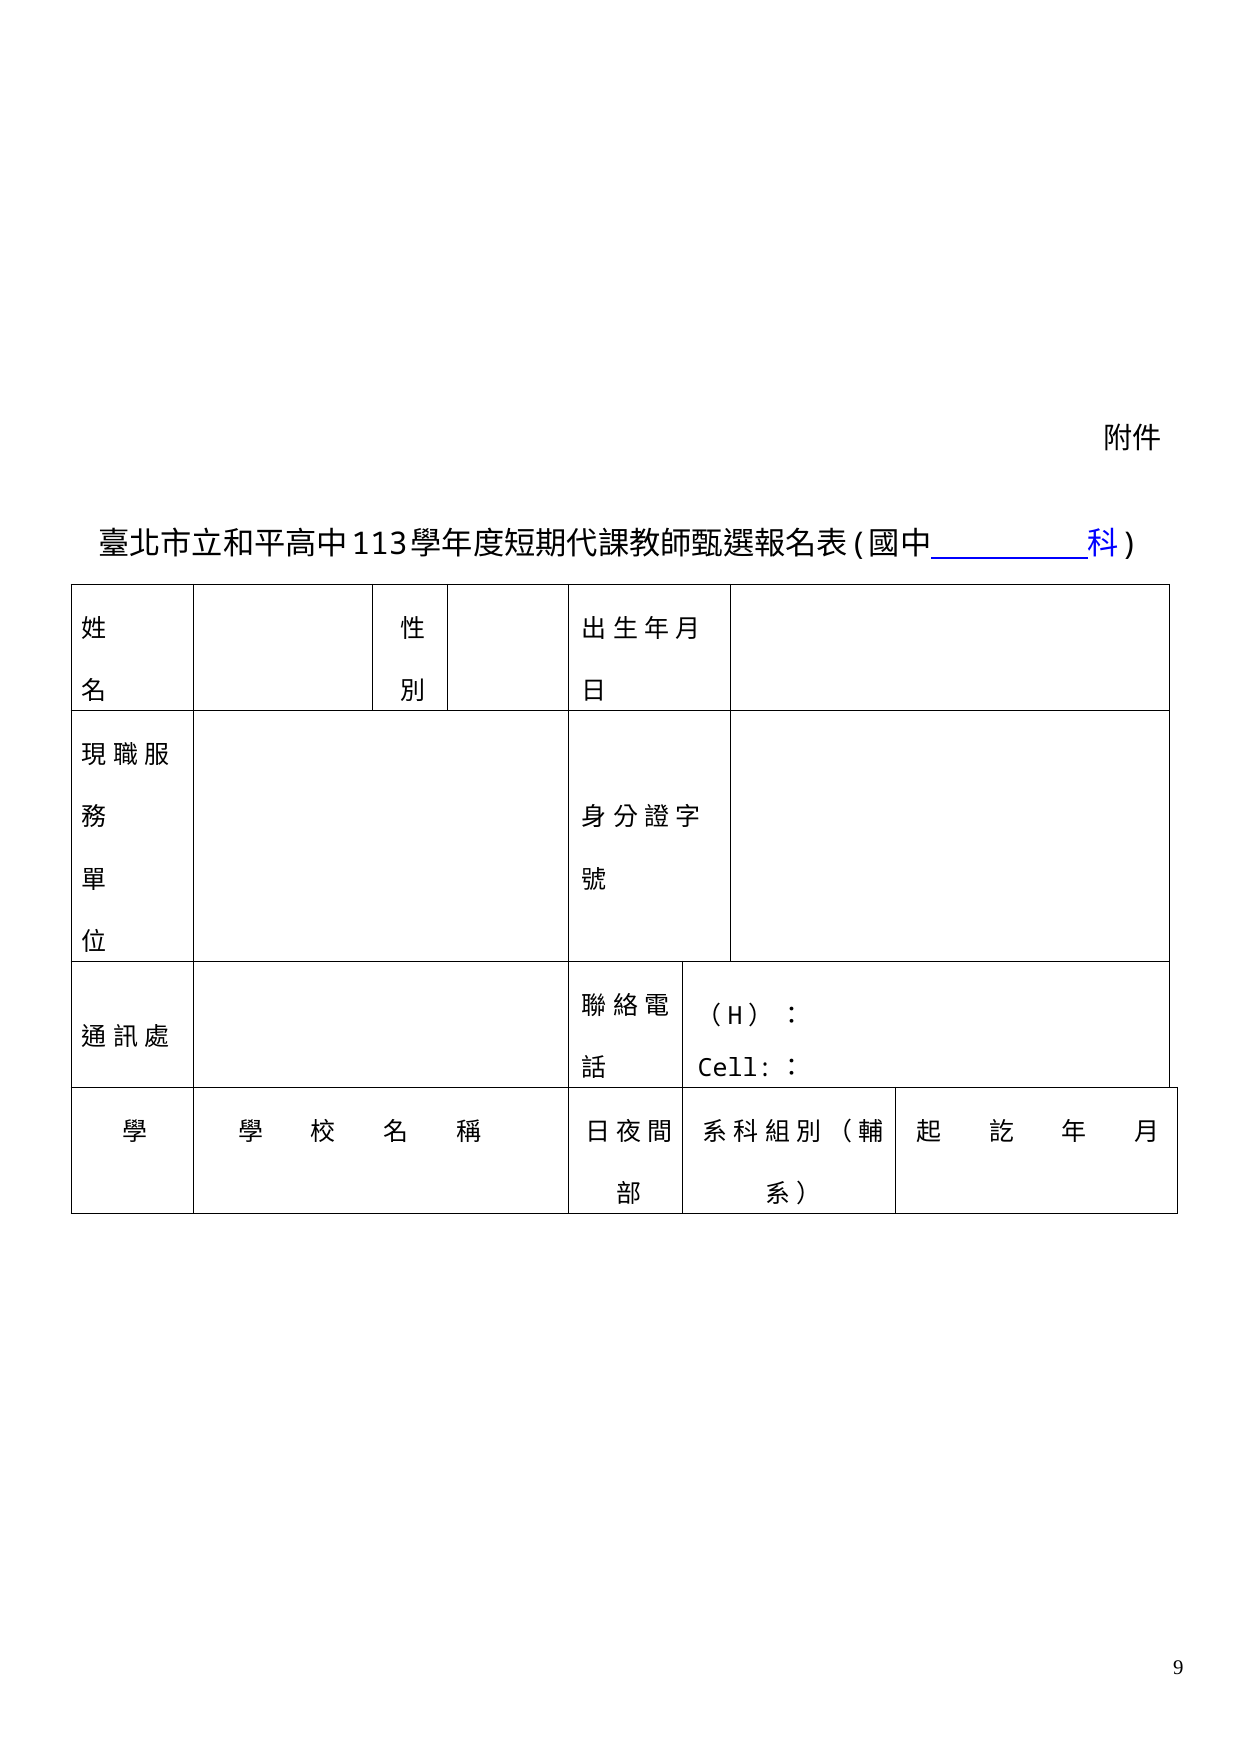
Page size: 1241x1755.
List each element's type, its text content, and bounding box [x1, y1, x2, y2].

table_cell （H）： Cell:： [683, 962, 1169, 1087]
table_header 性 別 [373, 585, 447, 710]
table_header [448, 585, 568, 710]
table_header [731, 585, 1169, 710]
table_header [194, 585, 372, 710]
table_cell 日夜間部 [569, 1088, 682, 1213]
table_cell [194, 711, 568, 961]
table_cell 身分證字號 [569, 711, 730, 961]
table_cell 聯絡電話 [569, 962, 682, 1087]
table_cell [1170, 710, 1177, 961]
table_cell 學 [72, 1088, 193, 1213]
table_cell [1170, 961, 1177, 1087]
table_cell [194, 962, 568, 1087]
text 臺北市立和平高中113學年度短期代課教師甄選報名表(國中 科) [68, 407, 1178, 584]
table_cell 學 校 名 稱 [194, 1088, 568, 1213]
table_cell 起 訖 年 月 [896, 1088, 1177, 1213]
table_header 出生年月日 [569, 585, 730, 710]
table_header 姓 名 [72, 585, 193, 710]
table_cell 系科組別（輔系） [683, 1088, 895, 1213]
text 附件 [1103, 414, 1163, 454]
table_cell 現職服務 單 位 [72, 711, 193, 961]
table_cell 通訊處 [72, 962, 193, 1087]
table_header [1170, 584, 1177, 710]
table_cell [731, 711, 1169, 961]
